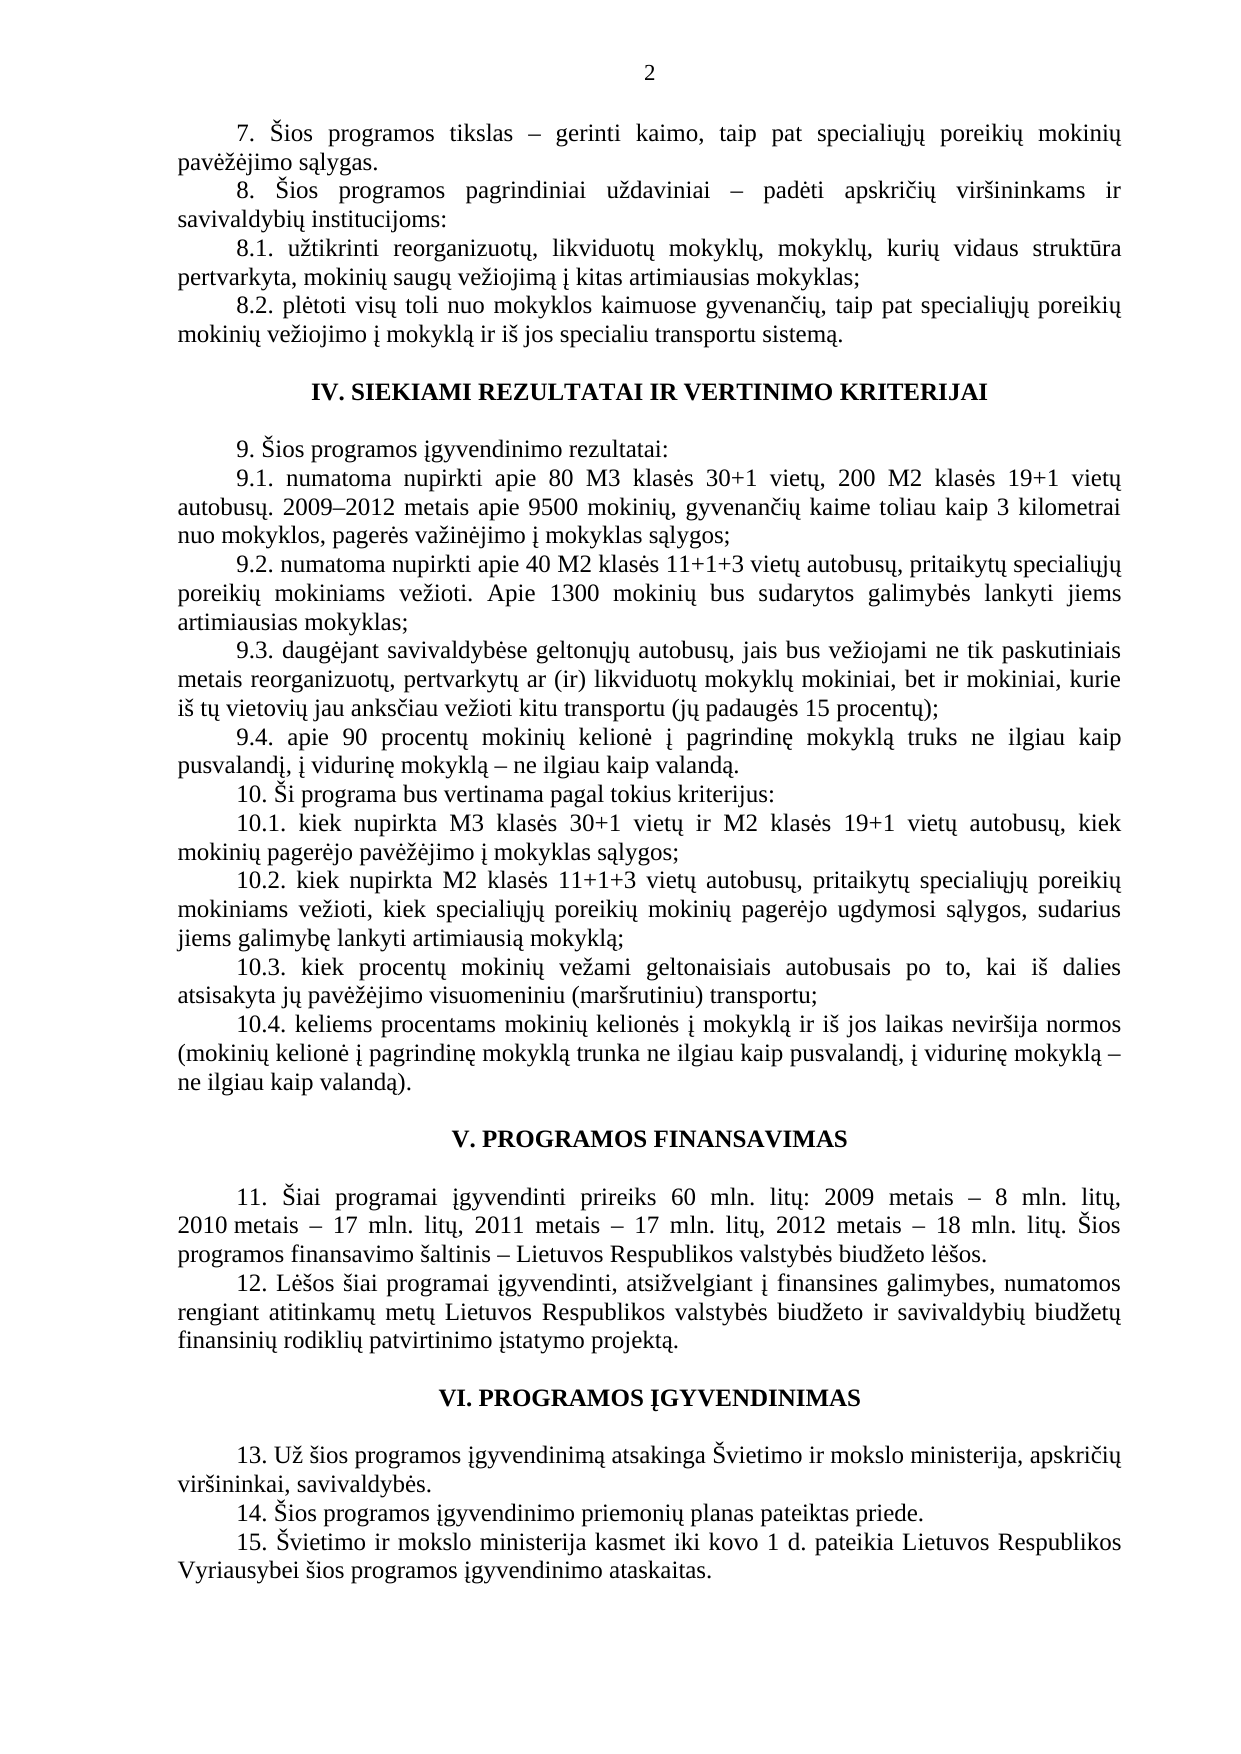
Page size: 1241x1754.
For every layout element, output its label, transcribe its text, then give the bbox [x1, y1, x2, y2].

text 13. Už šios programos įgyvendinimą atsakinga Švietimo ir mokslo ministerija, apskričių viršininkai, savivaldybės. [177, 1441, 1122, 1498]
text 9. Šios programos įgyvendinimo rezultatai: [177, 434, 1122, 463]
text 8. Šios programos pagrindiniai uždaviniai – padėti apskričių viršininkams ir savivaldybių institucijoms: [177, 176, 1122, 233]
text 10.4. keliems procentams mokinių kelionės į mokyklą ir iš jos laikas neviršija normos (mokinių kelionė į pagrindinę mokyklą trunka ne ilgiau kaip pusvalandį, į vidurinę mokyklą – ne ilgiau kaip valandą). [177, 1009, 1122, 1096]
text 14. Šios programos įgyvendinimo priemonių planas pateiktas priede. [177, 1498, 1122, 1527]
text 10.1. kiek nupirkta M3 klasės 30+1 vietų ir M2 klasės 19+1 vietų autobusų, kiek mokinių pagerėjo pavėžėjimo į mokyklas sąlygos; [177, 808, 1122, 866]
text V. PROGRAMOS FINANSAVIMAS [177, 1124, 1122, 1153]
text 11. Šiai programai įgyvendinti prireiks 60 mln. litų: 2009 metais – 8 mln. litų, 2010 metais – 17 mln. litų, 2011 metais – 17 mln. litų, 2012 metais – 18 mln. litų. Šios programos finansavimo šaltinis – Lietuvos Respublikos valstybės biudžeto lėšos. [177, 1182, 1122, 1268]
text 9.4. apie 90 procentų mokinių kelionė į pagrindinę mokyklą truks ne ilgiau kaip pusvalandį, į vidurinę mokyklą – ne ilgiau kaip valandą. [177, 722, 1122, 779]
text 9.1. numatoma nupirkti apie 80 M3 klasės 30+1 vietų, 200 M2 klasės 19+1 vietų autobusų. 2009–2012 metais apie 9500 mokinių, gyvenančių kaime toliau kaip 3 kilometrai nuo mokyklos, pagerės važinėjimo į mokyklas sąlygos; [177, 463, 1122, 549]
text 8.1. užtikrinti reorganizuotų, likviduotų mokyklų, mokyklų, kurių vidaus struktūra pertvarkyta, mokinių saugų vežiojimą į kitas artimiausias mokyklas; [177, 233, 1122, 291]
text VI. PROGRAMOS ĮGYVENDINIMAS [177, 1383, 1122, 1412]
text 12. Lėšos šiai programai įgyvendinti, atsižvelgiant į finansines galimybes, numatomos rengiant atitinkamų metų Lietuvos Respublikos valstybės biudžeto ir savivaldybių biudžetų finansinių rodiklių patvirtinimo įstatymo projektą. [177, 1268, 1122, 1354]
text 7. Šios programos tikslas – gerinti kaimo, taip pat specialiųjų poreikių mokinių pavėžėjimo sąlygas. [177, 118, 1122, 176]
text 10.2. kiek nupirkta M2 klasės 11+1+3 vietų autobusų, pritaikytų specialiųjų poreikių mokiniams vežioti, kiek specialiųjų poreikių mokinių pagerėjo ugdymosi sąlygos, sudarius jiems galimybę lankyti artimiausią mokyklą; [177, 866, 1122, 952]
text 10.3. kiek procentų mokinių vežami geltonaisiais autobusais po to, kai iš dalies atsisakyta jų pavėžėjimo visuomeniniu (maršrutiniu) transportu; [177, 952, 1122, 1009]
text 9.3. daugėjant savivaldybėse geltonųjų autobusų, jais bus vežiojami ne tik paskutiniais metais reorganizuotų, pertvarkytų ar (ir) likviduotų mokyklų mokiniai, bet ir mokiniai, kurie iš tų vietovių jau anksčiau vežioti kitu transportu (jų padaugės 15 procentų); [177, 636, 1122, 722]
text 9.2. numatoma nupirkti apie 40 M2 klasės 11+1+3 vietų autobusų, pritaikytų specialiųjų poreikių mokiniams vežioti. Apie 1300 mokinių bus sudarytos galimybės lankyti jiems artimiausias mokyklas; [177, 549, 1122, 636]
text 15. Švietimo ir mokslo ministerija kasmet iki kovo 1 d. pateikia Lietuvos Respublikos Vyriausybei šios programos įgyvendinimo ataskaitas. [177, 1527, 1122, 1584]
text IV. SIEKIAMI REZULTATAI IR VERTINIMO KRITERIJAI [177, 377, 1122, 406]
text 8.2. plėtoti visų toli nuo mokyklos kaimuose gyvenančių, taip pat specialiųjų poreikių mokinių vežiojimo į mokyklą ir iš jos specialiu transportu sistemą. [177, 291, 1122, 348]
text 10. Ši programa bus vertinama pagal tokius kriterijus: [177, 779, 1122, 808]
